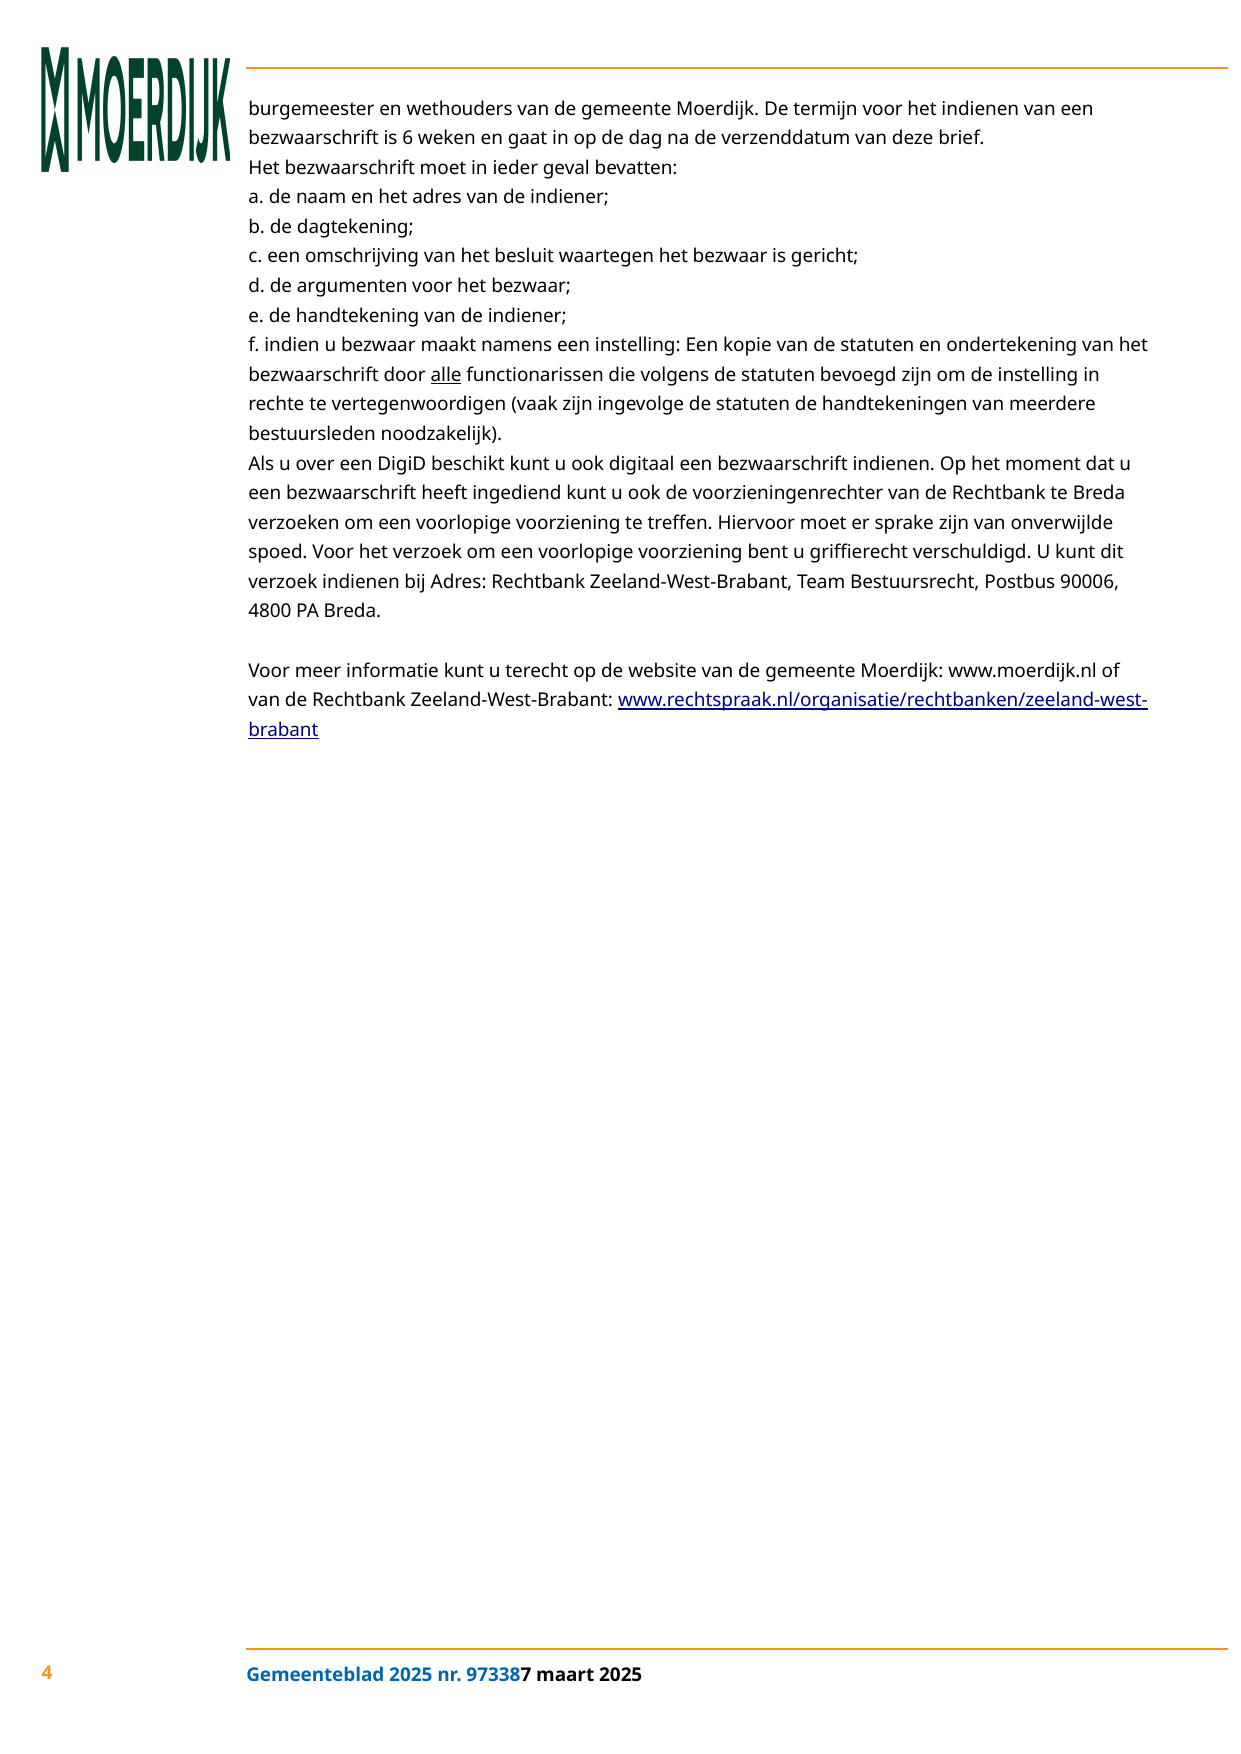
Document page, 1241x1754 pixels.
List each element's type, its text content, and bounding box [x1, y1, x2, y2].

text e. de handtekening van de indiener; [248, 302, 1152, 328]
text f. indien u bezwaar maakt namens een instelling: Een kopie van de statuten en ondertekening van het bezwaarschrift door alle functionarissen die volgens de statuten bevoegd zijn om de instelling in rechte te vertegenwoordigen (vaak zijn ingevolge de statuten de handtekeningen van meerdere bestuursleden noodzakelijk). [248, 331, 1152, 446]
text a. de naam en het adres van de indiener; [248, 183, 1152, 209]
text Voor meer informatie kunt u terecht op de website van de gemeente Moerdijk: www.moerdijk.nl of van de Rechtbank Zeeland-West-Brabant: www.rechtspraak.nl/organisatie/rechtbanken/zeeland-west-brabant [248, 657, 1152, 742]
text c. een omschrijving van het besluit waartegen het bezwaar is gericht; [248, 243, 1152, 268]
text Het bezwaarschrift moet in ieder geval bevatten: [248, 154, 1152, 180]
text Als u over een DigiD beschikt kunt u ook digitaal een bezwaarschrift indienen. Op het moment dat u een bezwaarschrift heeft ingediend kunt u ook de voorzieningenrechter van de Rechtbank te Breda verzoeken om een voorlopige voorziening te treffen. Hiervoor moet er sprake zijn van onverwijlde spoed. Voor het verzoek om een voorlopige voorziening bent u griffierecht verschuldigd. U kunt dit verzoek indienen bij Adres: Rechtbank Zeeland-West-Brabant, Team Bestuursrecht, Postbus 90006, 4800 PA Breda. [248, 450, 1152, 623]
text d. de argumenten voor het bezwaar; [248, 272, 1152, 298]
text b. de dagtekening; [248, 213, 1152, 239]
picture [41, 47, 231, 172]
text burgemeester en wethouders van de gemeente Moerdijk. De termijn voor het indienen van een bezwaarschrift is 6 weken en gaat in op de dag na de verzenddatum van deze brief. [248, 95, 1152, 150]
